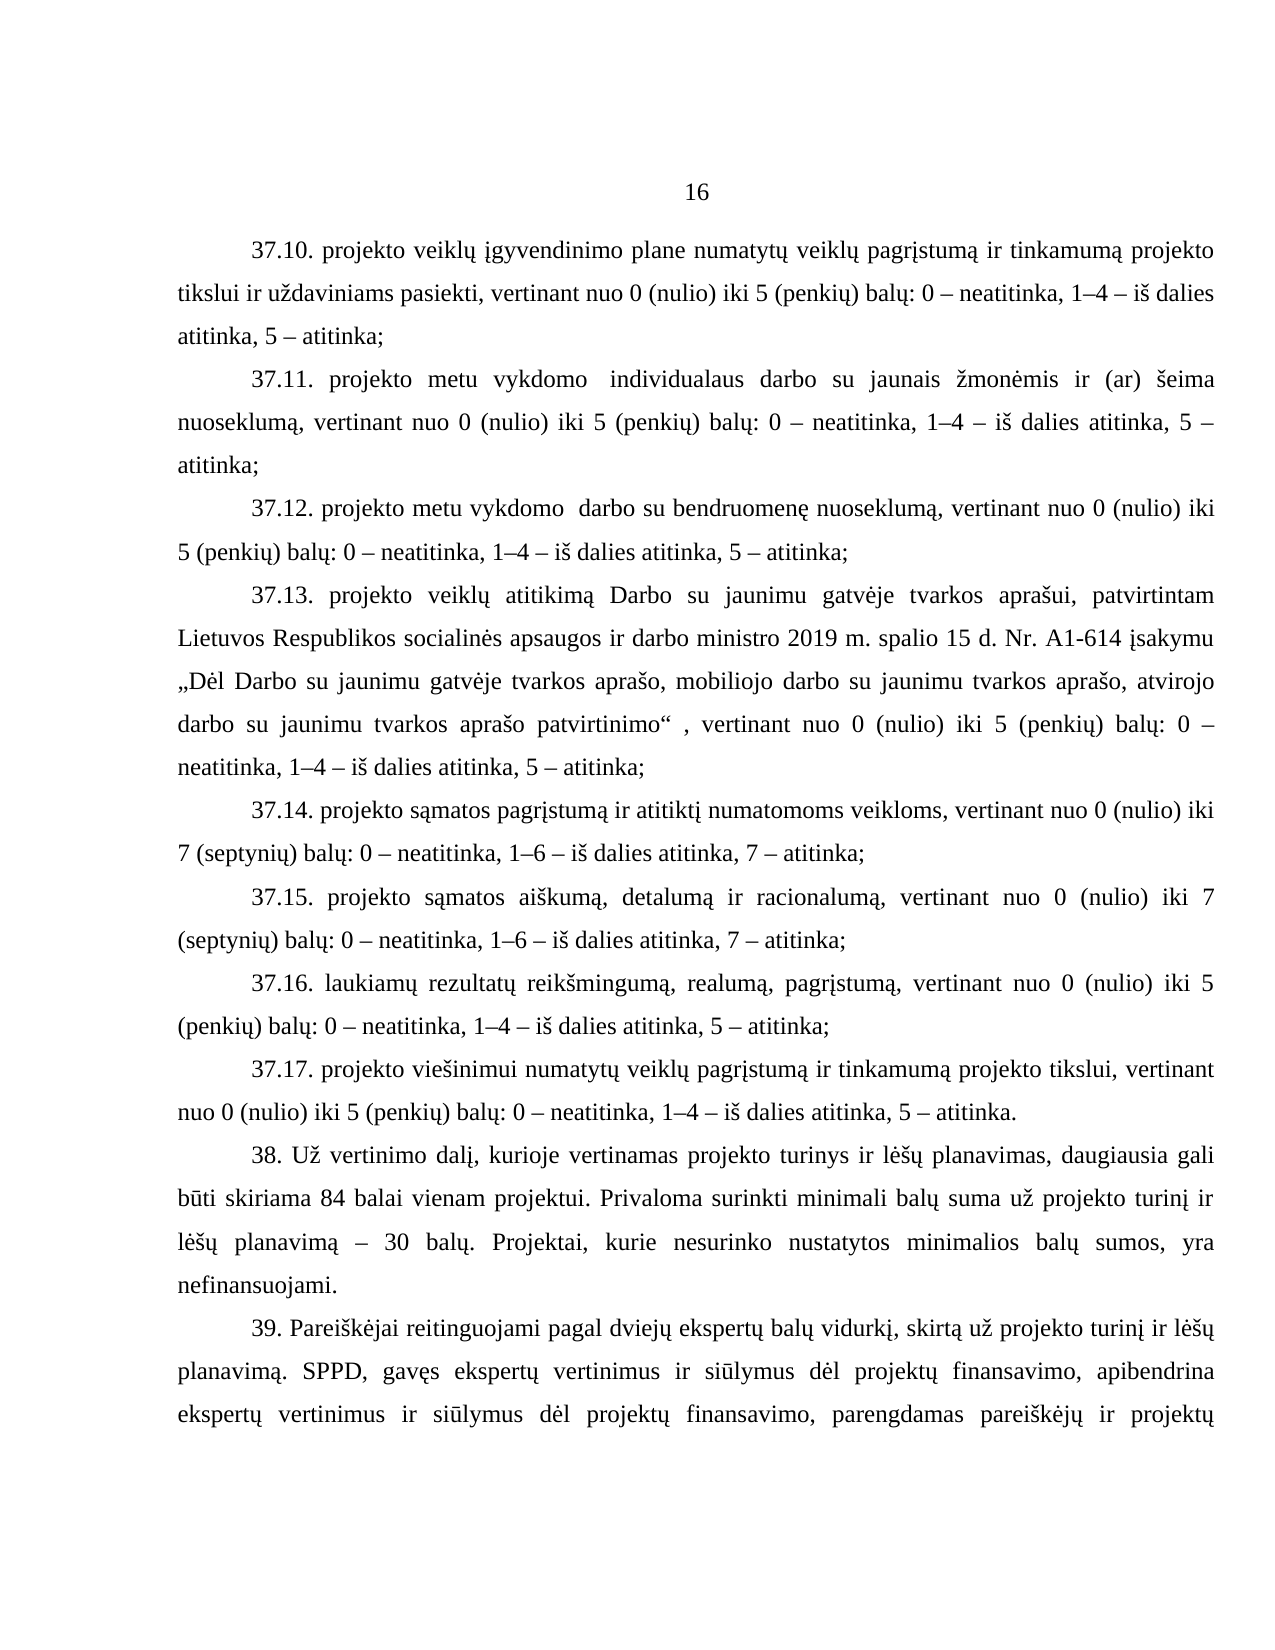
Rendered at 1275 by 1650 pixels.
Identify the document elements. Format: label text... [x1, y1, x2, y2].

text 37.11. projekto metu vykdomo individualaus darbo su jaunais žmonėmis ir (ar) šeima nuoseklumą, vertinant nuo 0 (nulio) iki 5 (penkių) balų: 0 – neatitinka, 1–4 – iš dalies atitinka, 5 – atitinka; [177, 364, 1216, 479]
text 37.15. projekto sąmatos aiškumą, detalumą ir racionalumą, vertinant nuo 0 (nulio) iki 7 (septynių) balų: 0 – neatitinka, 1–6 – iš dalies atitinka, 7 – atitinka; [177, 882, 1216, 953]
text 37.17. projekto viešinimui numatytų veiklų pagrįstumą ir tinkamumą projekto tikslui, vertinant nuo 0 (nulio) iki 5 (penkių) balų: 0 – neatitinka, 1–4 – iš dalies atitinka, 5 – atitinka. [177, 1054, 1216, 1126]
text 37.16. laukiamų rezultatų reikšmingumą, realumą, pagrįstumą, vertinant nuo 0 (nulio) iki 5 (penkių) balų: 0 – neatitinka, 1–4 – iš dalies atitinka, 5 – atitinka; [177, 968, 1216, 1040]
text 37.10. projekto veiklų įgyvendinimo plane numatytų veiklų pagrįstumą ir tinkamumą projekto tikslui ir uždaviniams pasiekti, vertinant nuo 0 (nulio) iki 5 (penkių) balų: 0 – neatitinka, 1–4 – iš dalies atitinka, 5 – atitinka; [177, 235, 1216, 350]
text 38. Už vertinimo dalį, kurioje vertinamas projekto turinys ir lėšų planavimas, daugiausia gali būti skiriama 84 balai vienam projektui. Privaloma surinkti minimali balų suma už projekto turinį ir lėšų planavimą – 30 balų. Projektai, kurie nesurinko nustatytos minimalios balų sumos, yra nefinansuojami. [177, 1140, 1216, 1298]
text 37.12. projekto metu vykdomo darbo su bendruomenę nuoseklumą, vertinant nuo 0 (nulio) iki 5 (penkių) balų: 0 – neatitinka, 1–4 – iš dalies atitinka, 5 – atitinka; [177, 493, 1216, 565]
text 37.13. projekto veiklų atitikimą Darbo su jaunimu gatvėje tvarkos aprašui, patvirtintam Lietuvos Respublikos socialinės apsaugos ir darbo ministro 2019 m. spalio 15 d. Nr. A1-614 įsakymu „Dėl Darbo su jaunimu gatvėje tvarkos aprašo, mobiliojo darbo su jaunimu tvarkos aprašo, atvirojo darbo su jaunimu tvarkos aprašo patvirtinimo“ , vertinant nuo 0 (nulio) iki 5 (penkių) balų: 0 – neatitinka, 1–4 – iš dalies atitinka, 5 – atitinka; [177, 580, 1216, 781]
text 37.14. projekto sąmatos pagrįstumą ir atitiktį numatomoms veikloms, vertinant nuo 0 (nulio) iki 7 (septynių) balų: 0 – neatitinka, 1–6 – iš dalies atitinka, 7 – atitinka; [177, 795, 1216, 867]
text 39. Pareiškėjai reitinguojami pagal dviejų ekspertų balų vidurkį, skirtą už projekto turinį ir lėšų planavimą. SPPD, gavęs ekspertų vertinimus ir siūlymus dėl projektų finansavimo, apibendrina ekspertų vertinimus ir siūlymus dėl projektų finansavimo, parengdamas pareiškėjų ir projektų [177, 1313, 1216, 1428]
